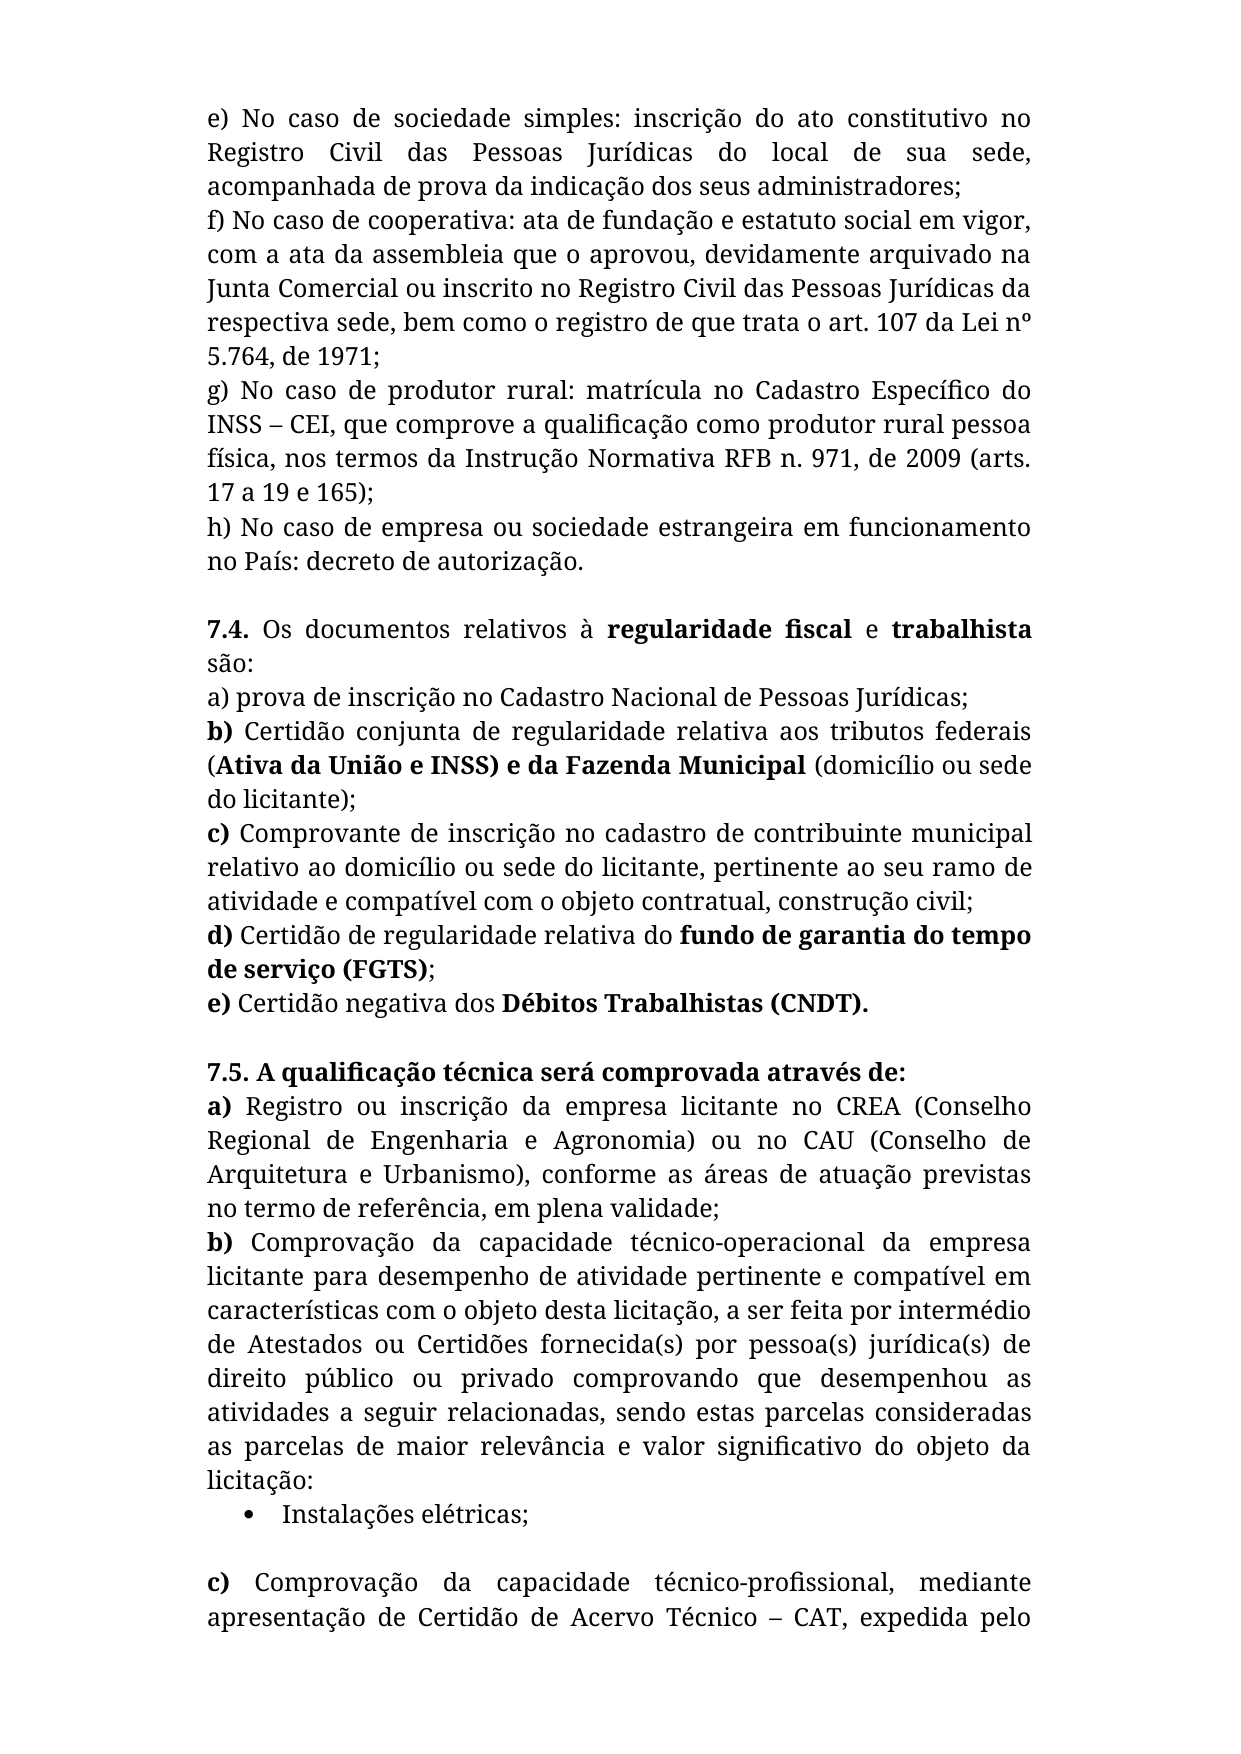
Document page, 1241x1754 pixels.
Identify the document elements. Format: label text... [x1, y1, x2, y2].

text e) Certidão negativa dos Débitos Trabalhistas (CNDT). [207, 986, 1032, 1020]
text c) Comprovação da capacidade técnico-profissional, mediante apresentação de Certidão de Acervo Técnico – CAT, expedida pelo [207, 1565, 1032, 1633]
text a) Registro ou inscrição da empresa licitante no CREA (Conselho Regional de Engenharia e Agronomia) ou no CAU (Conselho de Arquitetura e Urbanismo), conforme as áreas de atuação previstas no termo de referência, em plena validade; [207, 1088, 1032, 1224]
list Instalações elétricas; [244, 1497, 1033, 1531]
text h) No caso de empresa ou sociedade estrangeira em funcionamento no País: decreto de autorização. [207, 509, 1032, 577]
text 7.4. Os documentos relativos à regularidade fiscal e trabalhista são: [207, 611, 1032, 679]
text d) Certidão de regularidade relativa do fundo de garantia do tempo de serviço (FGTS); [207, 918, 1032, 986]
text b) Certidão conjunta de regularidade relativa aos tributos federais (Ativa da União e INSS) e da Fazenda Municipal (domicílio ou sede do licitante); [207, 713, 1032, 816]
text b) Comprovação da capacidade técnico-operacional da empresa licitante para desempenho de atividade pertinente e compatível em características com o objeto desta licitação, a ser feita por intermédio de Atestados ou Certidões fornecida(s) por pessoa(s) jurídica(s) de direito público ou privado comprovando que desempenhou as atividades a seguir relacionadas, sendo estas parcelas consideradas as parcelas de maior relevância e valor significativo do objeto da licitação: [207, 1224, 1032, 1497]
text 7.5. A qualificação técnica será comprovada através de: [207, 1054, 1032, 1088]
text f) No caso de cooperativa: ata de fundação e estatuto social em vigor, com a ata da assembleia que o aprovou, devidamente arquivado na Junta Comercial ou inscrito no Registro Civil das Pessoas Jurídicas da respectiva sede, bem como o registro de que trata o art. 107 da Lei nº 5.764, de 1971; [207, 203, 1032, 373]
text a) prova de inscrição no Cadastro Nacional de Pessoas Jurídicas; [207, 679, 1032, 713]
text e) No caso de sociedade simples: inscrição do ato constitutivo no Registro Civil das Pessoas Jurídicas do local de sua sede, acompanhada de prova da indicação dos seus administradores; [207, 100, 1032, 203]
text g) No caso de produtor rural: matrícula no Cadastro Específico do INSS – CEI, que comprove a qualificação como produtor rural pessoa física, nos termos da Instrução Normativa RFB n. 971, de 2009 (arts. 17 a 19 e 165); [207, 373, 1032, 509]
text c) Comprovante de inscrição no cadastro de contribuinte municipal relativo ao domicílio ou sede do licitante, pertinente ao seu ramo de atividade e compatível com o objeto contratual, construção civil; [207, 816, 1033, 918]
